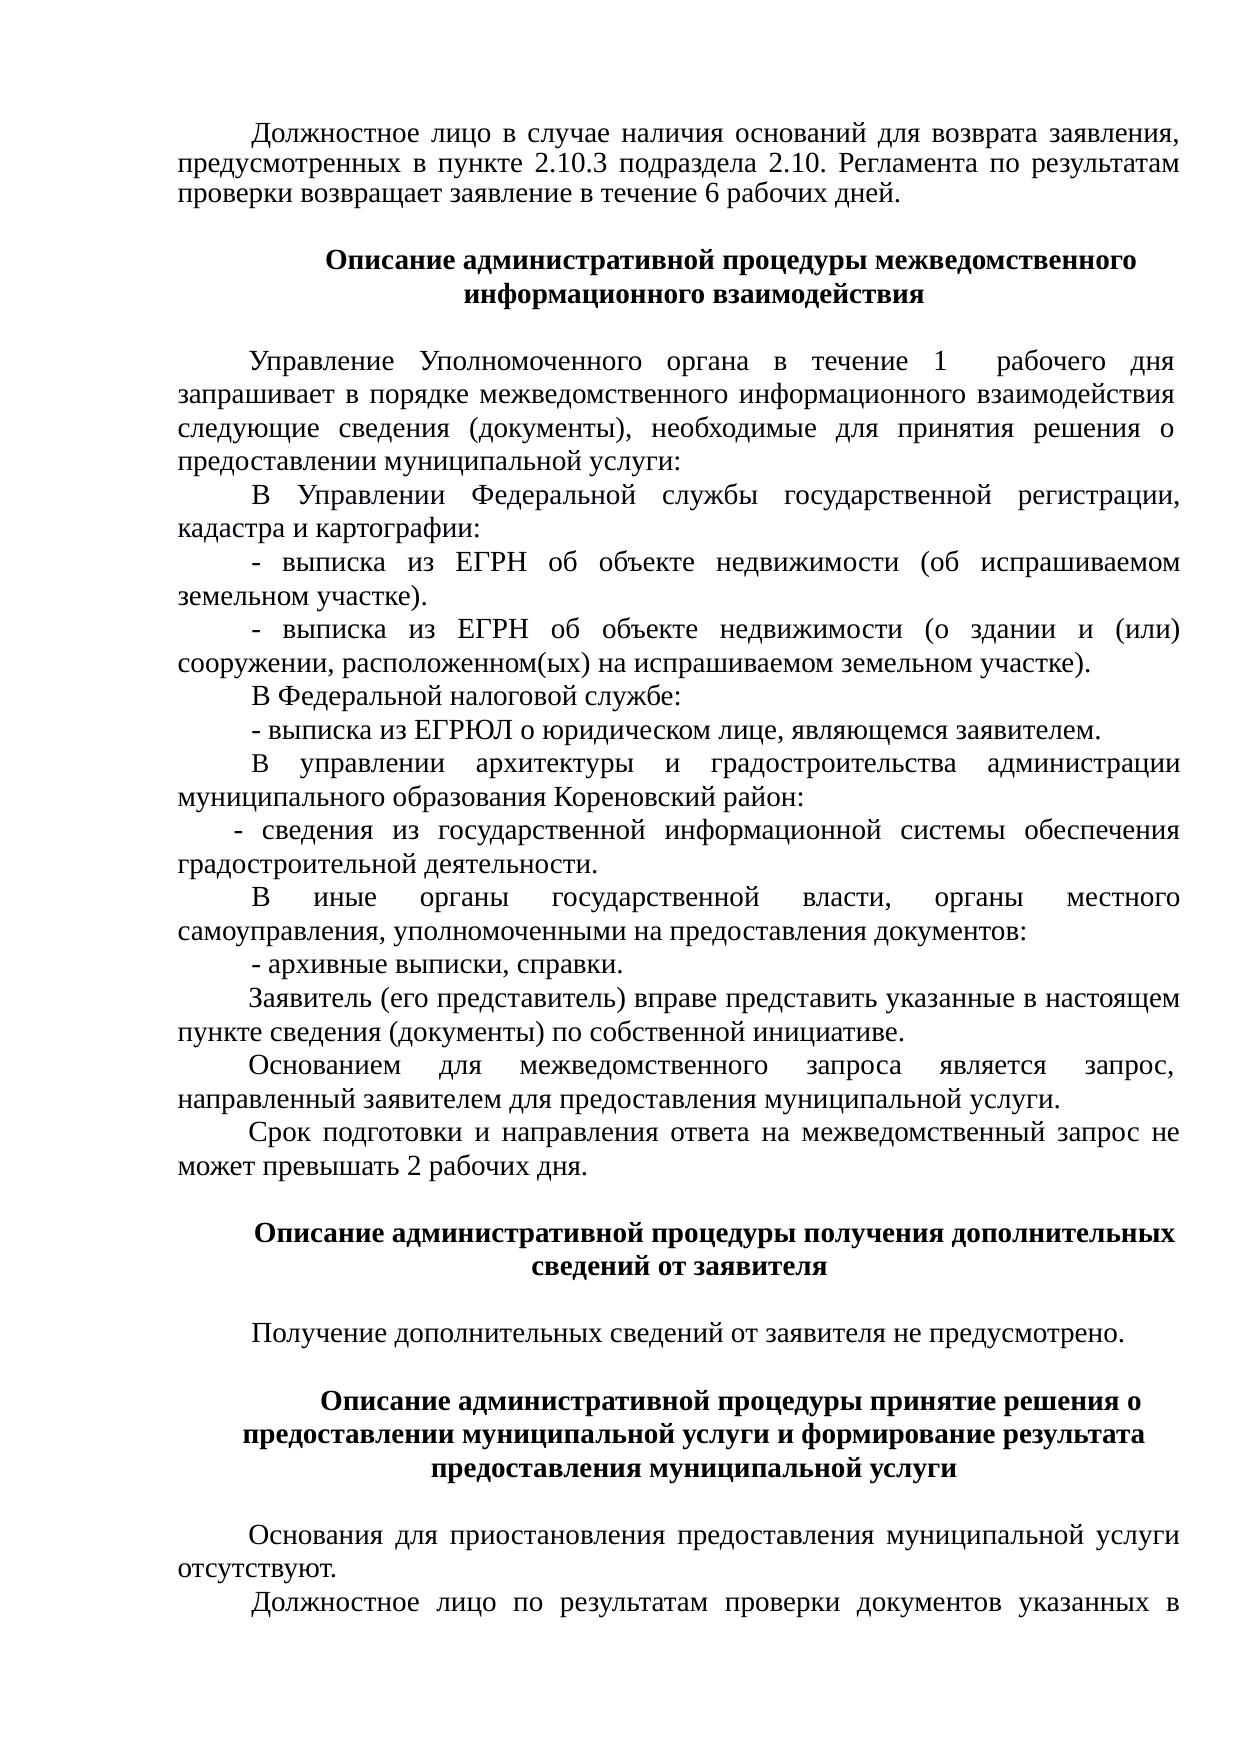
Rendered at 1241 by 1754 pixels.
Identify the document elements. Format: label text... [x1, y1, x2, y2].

title Получение дополнительных сведений от заявителя не предусмотрено. [177, 1316, 1211, 1349]
title Описание административной процедуры получения дополнительных сведений от заявителя [177, 1215, 1181, 1282]
text Должностное лицо по результатам проверки документов указанных в [177, 1584, 1181, 1617]
title Описание административной процедуры принятие решения о предоставлении муниципальной услуги и формирование результата предоставления муниципальной услуги [177, 1383, 1211, 1483]
text - выписка из ЕГРН об объекте недвижимости (о здании и (или) сооружении, расположенном(ых) на испрашиваемом земельном участке). [177, 611, 1181, 678]
title Управление Уполномоченного органа в течение 1 рабочего дня запрашивает в порядке межведомственного информационного взаимодействия следующие сведения (документы), необходимые для принятия решения о предоставлении муниципальной услуги: [177, 343, 1175, 477]
text Должностное лицо в случае наличия оснований для возврата заявления, предусмотренных в пункте 2.10.3 подраздела 2.10. Регламента по результатам проверки возвращает заявление в течение 6 рабочих дней. [177, 118, 1181, 209]
text - выписка из ЕГРЮЛ о юридическом лице, являющемся заявителем. [177, 712, 1181, 745]
text В Федеральной налоговой службе: [177, 678, 1181, 712]
text - архивные выписки, справки. [177, 947, 1181, 980]
title Заявитель (его представитель) вправе представить указанные в настоящем пункте сведения (документы) по собственной инициативе. [177, 980, 1181, 1047]
title Основания для приостановления предоставления муниципальной услуги отсутствуют. [177, 1517, 1181, 1584]
title Основанием для межведомственного запроса является запрос, направленный заявителем для предоставления муниципальной услуги. [177, 1047, 1175, 1114]
text В управлении архитектуры и градостроительства администрации муниципального образования Кореновский район: [177, 745, 1181, 812]
text - сведения из государственной информационной системы обеспечения градостроительной деятельности. [177, 812, 1181, 879]
title Срок подготовки и направления ответа на межведомственный запрос не может превышать 2 рабочих дня. [177, 1114, 1181, 1181]
text В иные органы государственной власти, органы местного самоуправления, уполномоченными на предоставления документов: [177, 879, 1181, 947]
text - выписка из ЕГРН об объекте недвижимости (об испрашиваемом земельном участке). [177, 544, 1181, 611]
text В Управлении Федеральной службы государственной регистрации, кадастра и картографии: [177, 477, 1181, 544]
title Описание административной процедуры межведомственного информационного взаимодействия [177, 242, 1211, 309]
